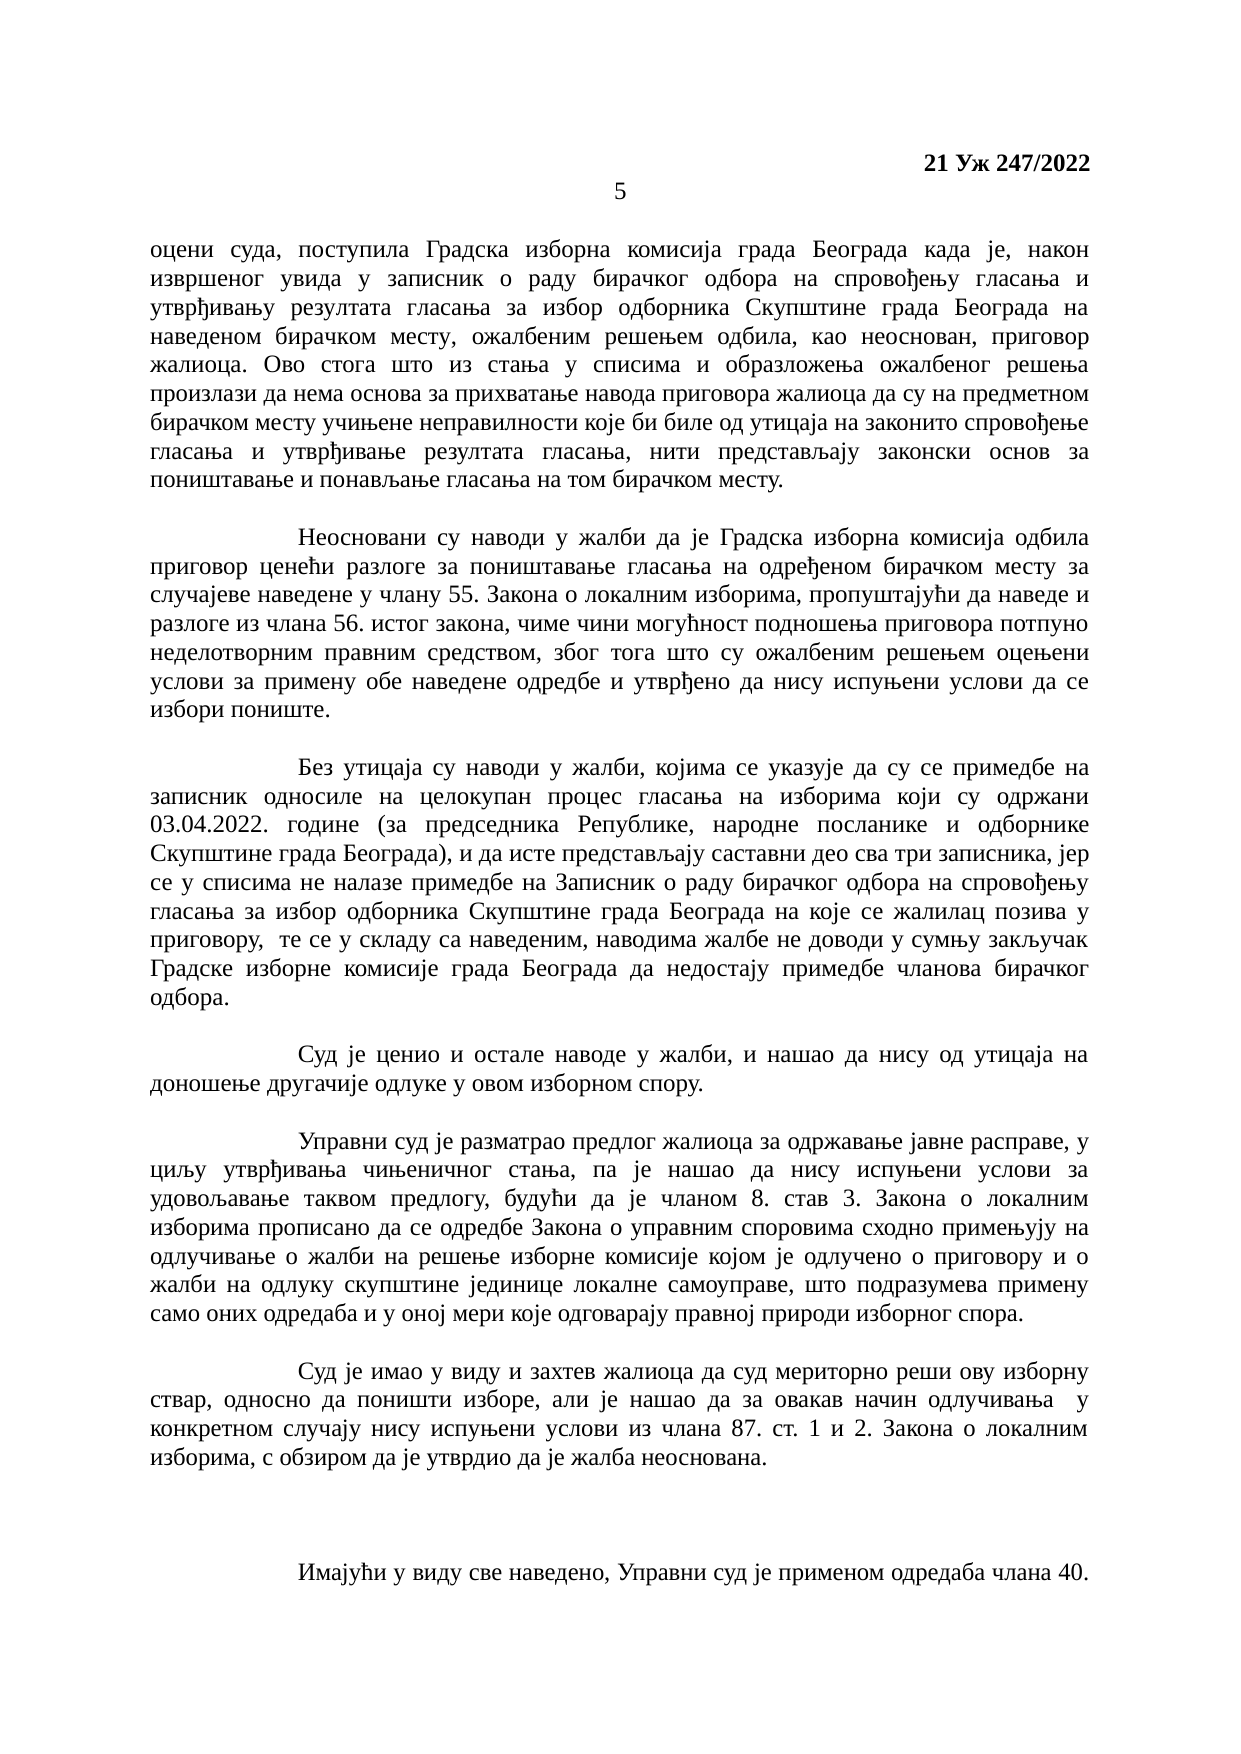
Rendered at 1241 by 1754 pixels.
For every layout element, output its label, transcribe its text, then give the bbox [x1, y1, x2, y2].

text оцени суда, поступила Градска изборна комисија града Београда када је, након извршеног увида у записник о раду бирачког одбора на спровођењу гласања и утврђивању резултата гласања за избор одборника Скупштине града Београда на наведеном бирачком месту, ожалбеним решењем одбила, као неоснован, приговор жалиоца. Ово стога што из стања у списима и образложења ожалбеног решења произлази да нема основа за прихватање навода приговора жалиоца да су на предметном бирачком месту учињене неправилности које би биле од утицаја на законито спровођење гласања и утврђивање резултата гласања, нити представљају законски основ за поништавање и понављање гласања на том бирачком месту. [150, 234, 1090, 493]
text Суд је ценио и остале наводе у жалби, и нашао да нису од утицаја на доношење другачије одлуке у овом изборном спору. [150, 1039, 1090, 1097]
text Неосновани су наводи у жалби да је Градска изборна комисија одбила приговор ценећи разлоге за поништавање гласања на одређеном бирачком месту за случајеве наведене у члану 55. Закона о локалним изборима, пропуштајући да наведе и разлоге из члана 56. истог закона, чиме чини могућност подношења приговора потпуно неделотворним правним средством, због тога што су ожалбеним решењем оцењени услови за примену обе наведене одредбе и утврђено да нису испуњени услови да се избори пониште. [150, 522, 1090, 723]
text Суд је имао у виду и захтев жалиоца да суд мериторно реши ову изборну ствар, односно да поништи изборе, али је нашао да за овакав начин одлучивања у конкретном случају нису испуњени услови из члана 87. ст. 1 и 2. Закона о локалним изборима, с обзиром да је утврдио да је жалба неоснована. [150, 1356, 1090, 1471]
text Без утицаја су наводи у жалби, којима се указује да су се примедбе на записник односиле на целокупан процес гласања на изборима који су одржани 03.04.2022. године (за председника Републике, народне посланике и одборнике Скупштине града Београда), и да исте представљају саставни део сва три записника, јер се у списима не налазе примедбе на Записник о раду бирачког одбора на спровођењу гласања за избор одборника Скупштине града Београда на које се жалилац позива у приговору, те се у складу са наведеним, наводима жалбе не доводи у сумњу закључак Градске изборне комисије града Београда да недостају примедбе чланова бирачког одбора. [150, 752, 1090, 1011]
text Управни суд је разматрао предлог жалиоца за одржавање јавне расправе, у циљу утврђивања чињеничног стања, па је нашао да нису испуњени услови за удовољавање таквом предлогу, будући да је чланом 8. став 3. Закона о локалним изборима прописано да се одредбе Закона о управним споровима сходно примењују на одлучивање о жалби на решење изборне комисије којом је одлучено о приговору и о жалби на одлуку скупштине јединице локалне самоуправе, што подразумева примену само оних одредаба и у оној мери које одговарају правној природи изборног спора. [150, 1126, 1090, 1327]
text Имајући у виду све наведено, Управни суд је применом одредаба члана 40. [150, 1557, 1090, 1586]
